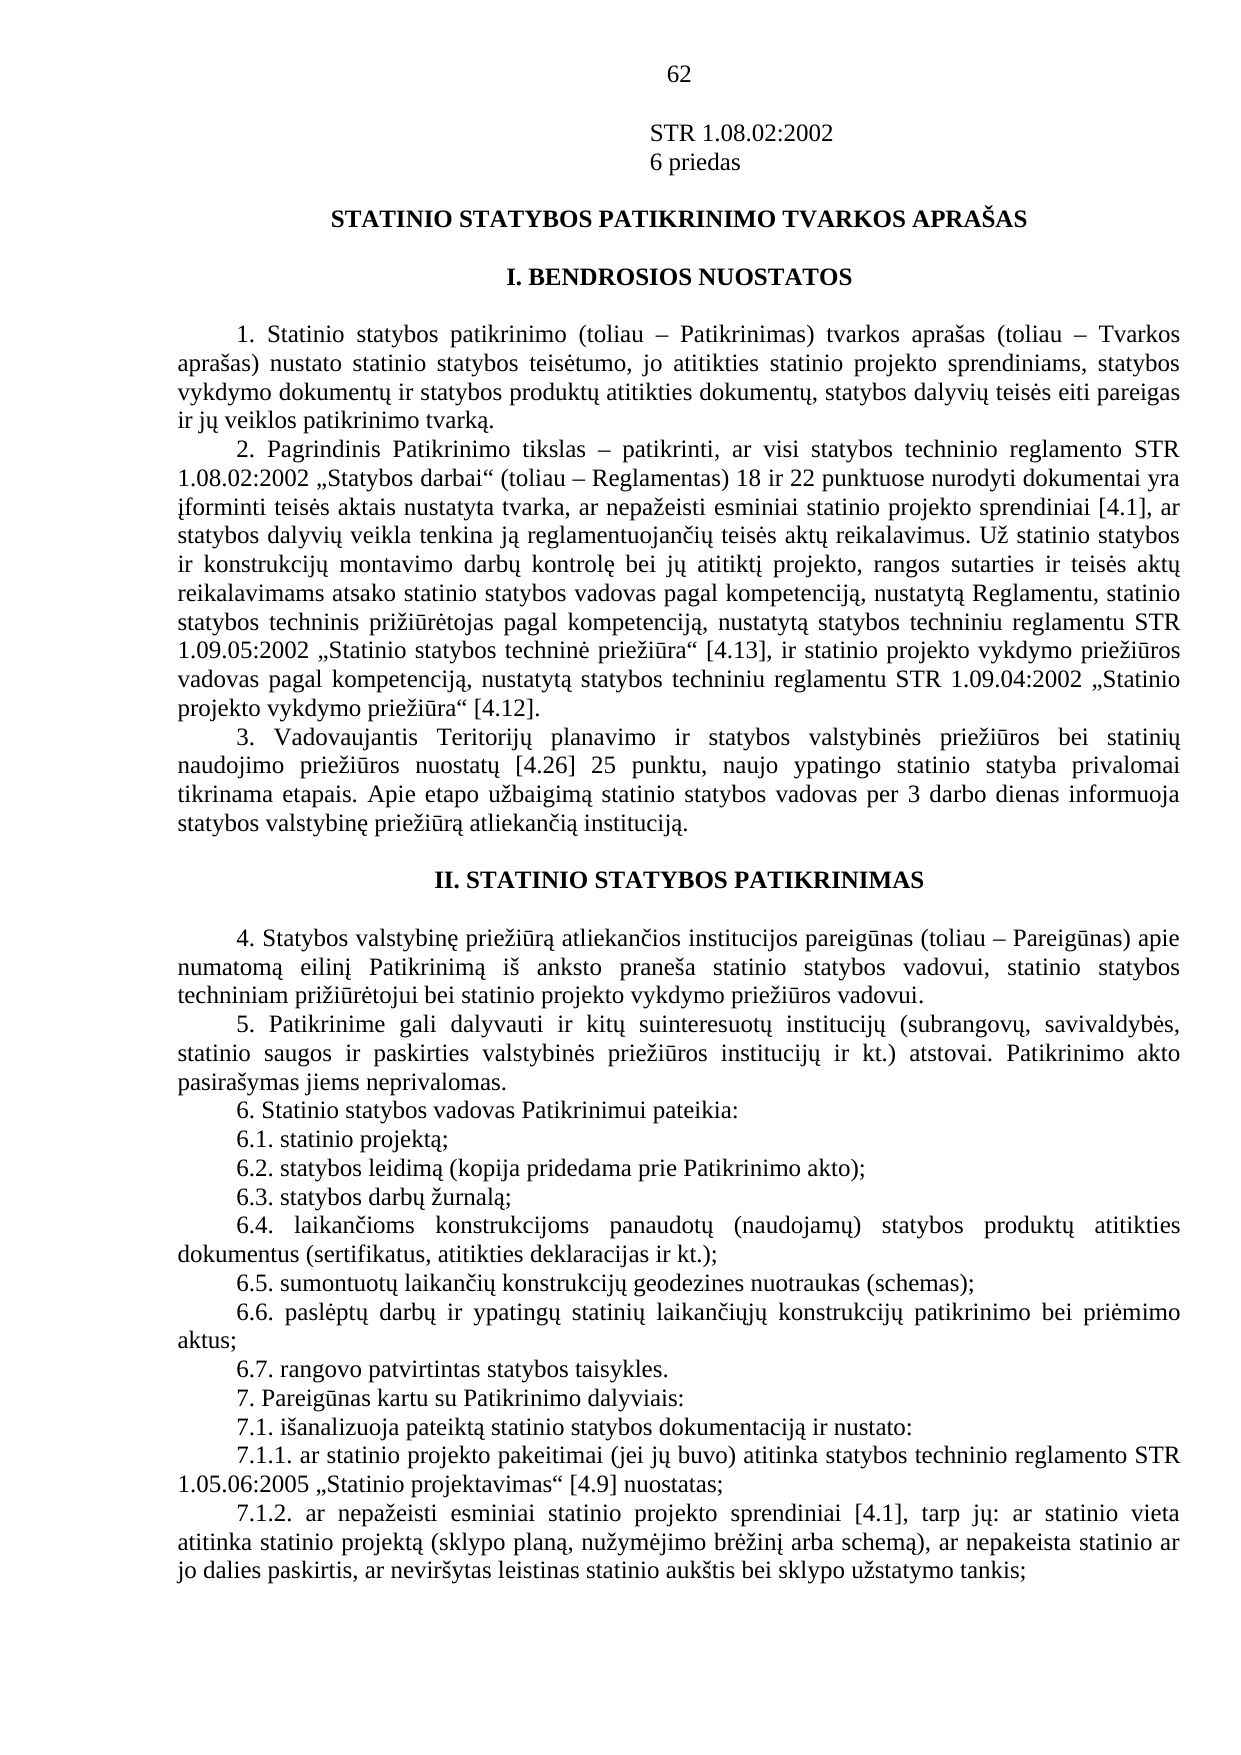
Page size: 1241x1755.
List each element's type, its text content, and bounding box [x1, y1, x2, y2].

text 1. Statinio statybos patikrinimo (toliau – Patikrinimas) tvarkos aprašas (toliau – Tvarkos aprašas) nustato statinio statybos teisėtumo, jo atitikties statinio projekto sprendiniams, statybos vykdymo dokumentų ir statybos produktų atitikties dokumentų, statybos dalyvių teisės eiti pareigas ir jų veiklos patikrinimo tvarką. [177, 319, 1181, 434]
text 6.1. statinio projektą; [177, 1124, 1181, 1153]
text 6.5. sumontuotų laikančių konstrukcijų geodezines nuotraukas (schemas); [177, 1268, 1181, 1297]
text 7.1.1. ar statinio projekto pakeitimai (jei jų buvo) atitinka statybos techninio reglamento STR 1.05.06:2005 „Statinio projektavimas“ [4.9] nuostatas; [177, 1441, 1181, 1498]
text 3. Vadovaujantis Teritorijų planavimo ir statybos valstybinės priežiūros bei statinių naudojimo priežiūros nuostatų [4.26] 25 punktu, naujo ypatingo statinio statyba privalomai tikrinama etapais. Apie etapo užbaigimą statinio statybos vadovas per 3 darbo dienas informuoja statybos valstybinę priežiūrą atliekančią instituciją. [177, 722, 1181, 837]
text STATINIO STATYBOS PATIKRINIMO TVARKOS APRAŠAS [177, 204, 1181, 233]
text STR 1.08.02:2002 [649, 118, 1181, 147]
text 6.6. paslėptų darbų ir ypatingų statinių laikančiųjų konstrukcijų patikrinimo bei priėmimo aktus; [177, 1297, 1181, 1354]
text 7.1.2. ar nepažeisti esminiai statinio projekto sprendiniai [4.1], tarp jų: ar statinio vieta atitinka statinio projektą (sklypo planą, nužymėjimo brėžinį arba schemą), ar nepakeista statinio ar jo dalies paskirtis, ar neviršytas leistinas statinio aukštis bei sklypo užstatymo tankis; [177, 1498, 1181, 1584]
text 7.1. išanalizuoja pateiktą statinio statybos dokumentaciją ir nustato: [177, 1412, 1181, 1441]
text 2. Pagrindinis Patikrinimo tikslas – patikrinti, ar visi statybos techninio reglamento STR 1.08.02:2002 „Statybos darbai“ (toliau – Reglamentas) 18 ir 22 punktuose nurodyti dokumentai yra įforminti teisės aktais nustatyta tvarka, ar nepažeisti esminiai statinio projekto sprendiniai [4.1], ar statybos dalyvių veikla tenkina ją reglamentuojančių teisės aktų reikalavimus. Už statinio statybos ir konstrukcijų montavimo darbų kontrolę bei jų atitiktį projekto, rangos sutarties ir teisės aktų reikalavimams atsako statinio statybos vadovas pagal kompetenciją, nustatytą Reglamentu, statinio statybos techninis prižiūrėtojas pagal kompetenciją, nustatytą statybos techniniu reglamentu STR 1.09.05:2002 „Statinio statybos techninė priežiūra“ [4.13], ir statinio projekto vykdymo priežiūros vadovas pagal kompetenciją, nustatytą statybos techniniu reglamentu STR 1.09.04:2002 „Statinio projekto vykdymo priežiūra“ [4.12]. [177, 434, 1181, 722]
text 6.3. statybos darbų žurnalą; [177, 1182, 1181, 1211]
text 4. Statybos valstybinę priežiūrą atliekančios institucijos pareigūnas (toliau – Pareigūnas) apie numatomą eilinį Patikrinimą iš anksto praneša statinio statybos vadovui, statinio statybos techniniam prižiūrėtojui bei statinio projekto vykdymo priežiūros vadovui. [177, 923, 1181, 1009]
text 5. Patikrinime gali dalyvauti ir kitų suinteresuotų institucijų (subrangovų, savivaldybės, statinio saugos ir paskirties valstybinės priežiūros institucijų ir kt.) atstovai. Patikrinimo akto pasirašymas jiems neprivalomas. [177, 1009, 1181, 1096]
text 7. Pareigūnas kartu su Patikrinimo dalyviais: [177, 1383, 1181, 1412]
text 6. Statinio statybos vadovas Patikrinimui pateikia: [177, 1096, 1181, 1124]
text 6.4. laikančioms konstrukcijoms panaudotų (naudojamų) statybos produktų atitikties dokumentus (sertifikatus, atitikties deklaracijas ir kt.); [177, 1211, 1181, 1268]
text 6.2. statybos leidimą (kopija pridedama prie Patikrinimo akto); [177, 1153, 1181, 1182]
text 6 priedas [649, 147, 1181, 176]
text II. STATINIO STATYBOS PATIKRINIMAS [177, 866, 1181, 894]
text I. BENDROSIOS NUOSTATOS [177, 262, 1181, 291]
text 6.7. rangovo patvirtintas statybos taisykles. [177, 1354, 1181, 1383]
